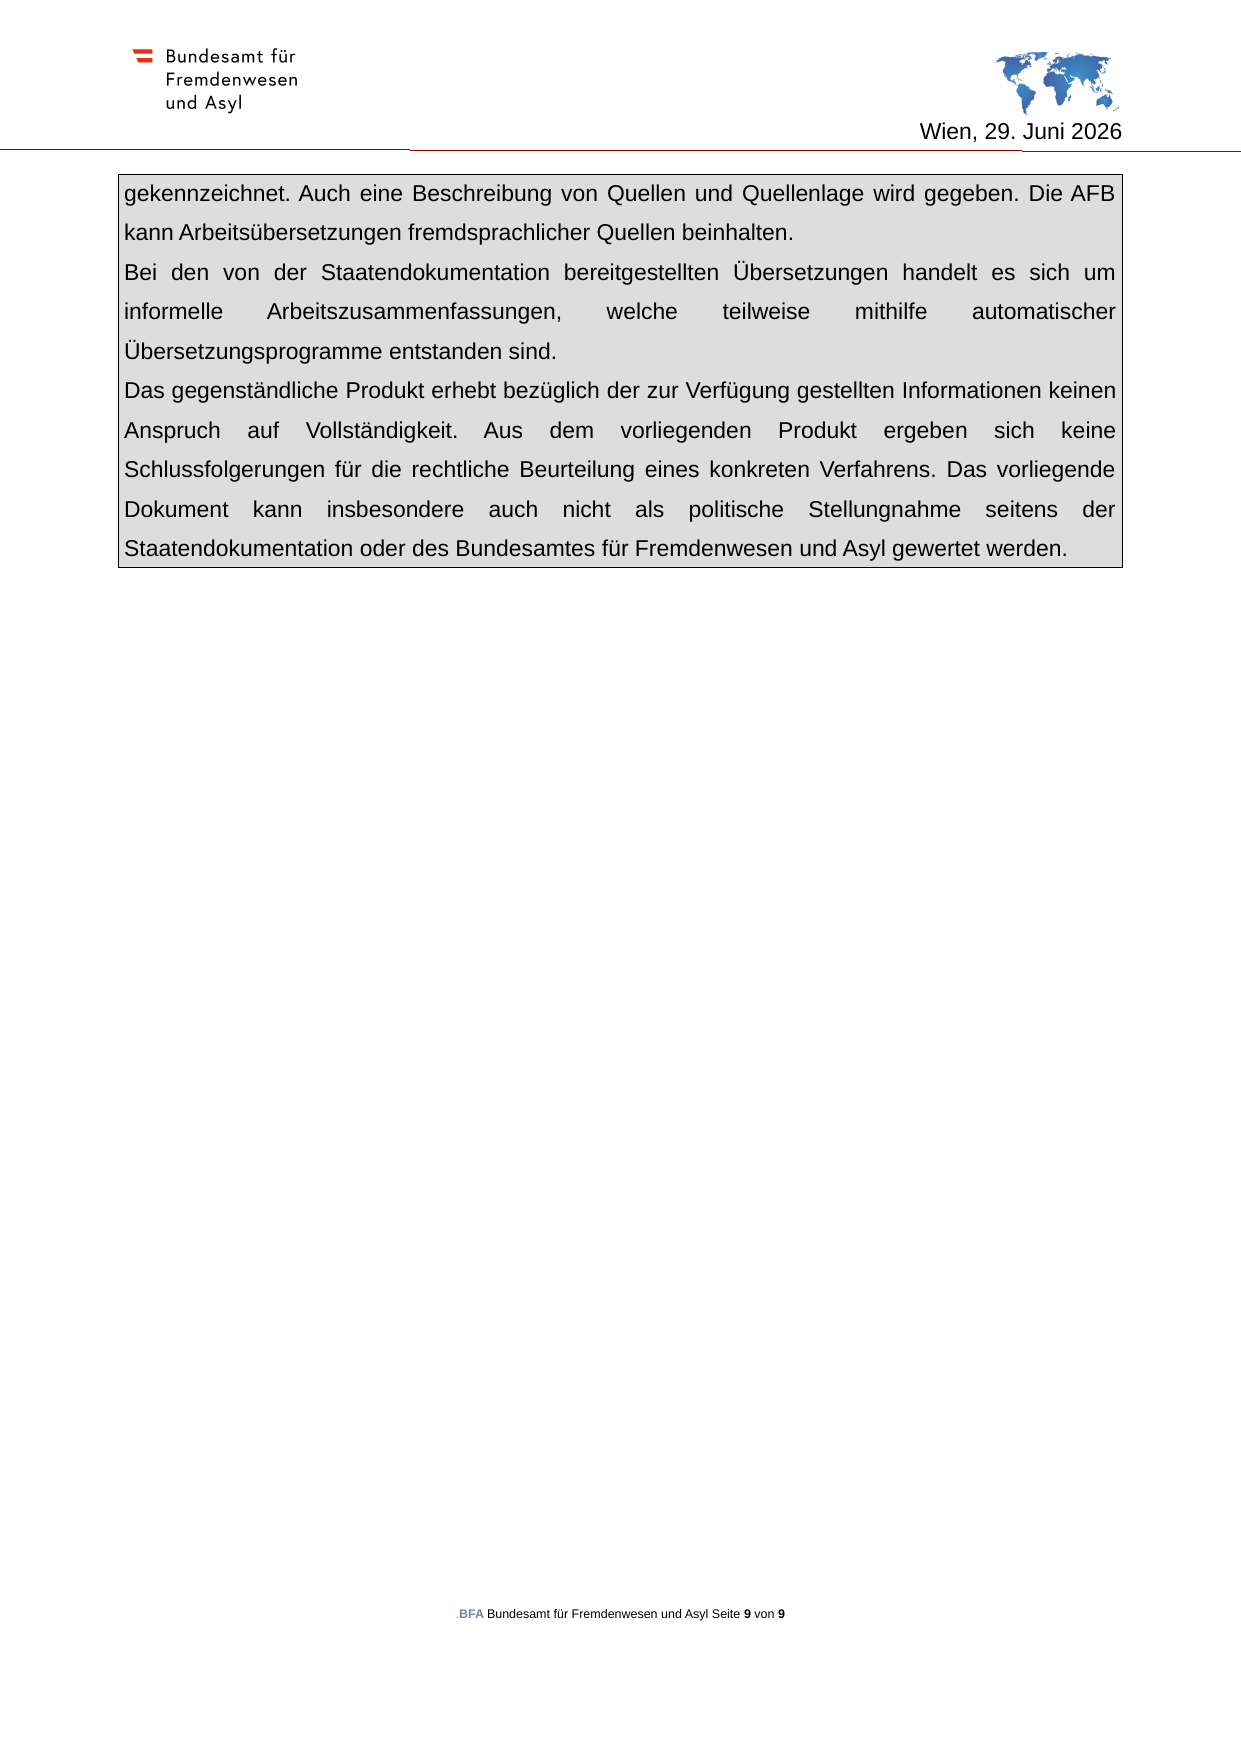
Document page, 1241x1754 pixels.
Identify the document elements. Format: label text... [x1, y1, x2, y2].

picture [994, 52, 1120, 115]
picture [119, 36, 311, 122]
table_header gekennzeichnet. Auch eine Beschreibung von Quellen und Quellenlage wird gegeben. Die AFB kann Arbeitsübersetzungen fremdsprachlicher Quellen beinhalten. Bei den von der Staatendokumentation bereitgestellten Übersetzungen handelt es sich um informelle Arbeitszusammenfassungen, welche teilweise mithilfe automatischer Übersetzungsprogramme entstanden sind. Das gegenständliche Produkt erhebt bezüglich der zur Verfügung gestellten Informationen keinen Anspruch auf Vollständigkeit. Aus dem vorliegenden Produkt ergeben sich keine Schlussfolgerungen für die rechtliche Beurteilung eines konkreten Verfahrens. Das vorliegende Dokument kann insbesondere auch nicht als politische Stellungnahme seitens der Staatendokumentation oder des Bundesamtes für Fremdenwesen und Asyl gewertet werden. [119, 175, 1122, 567]
